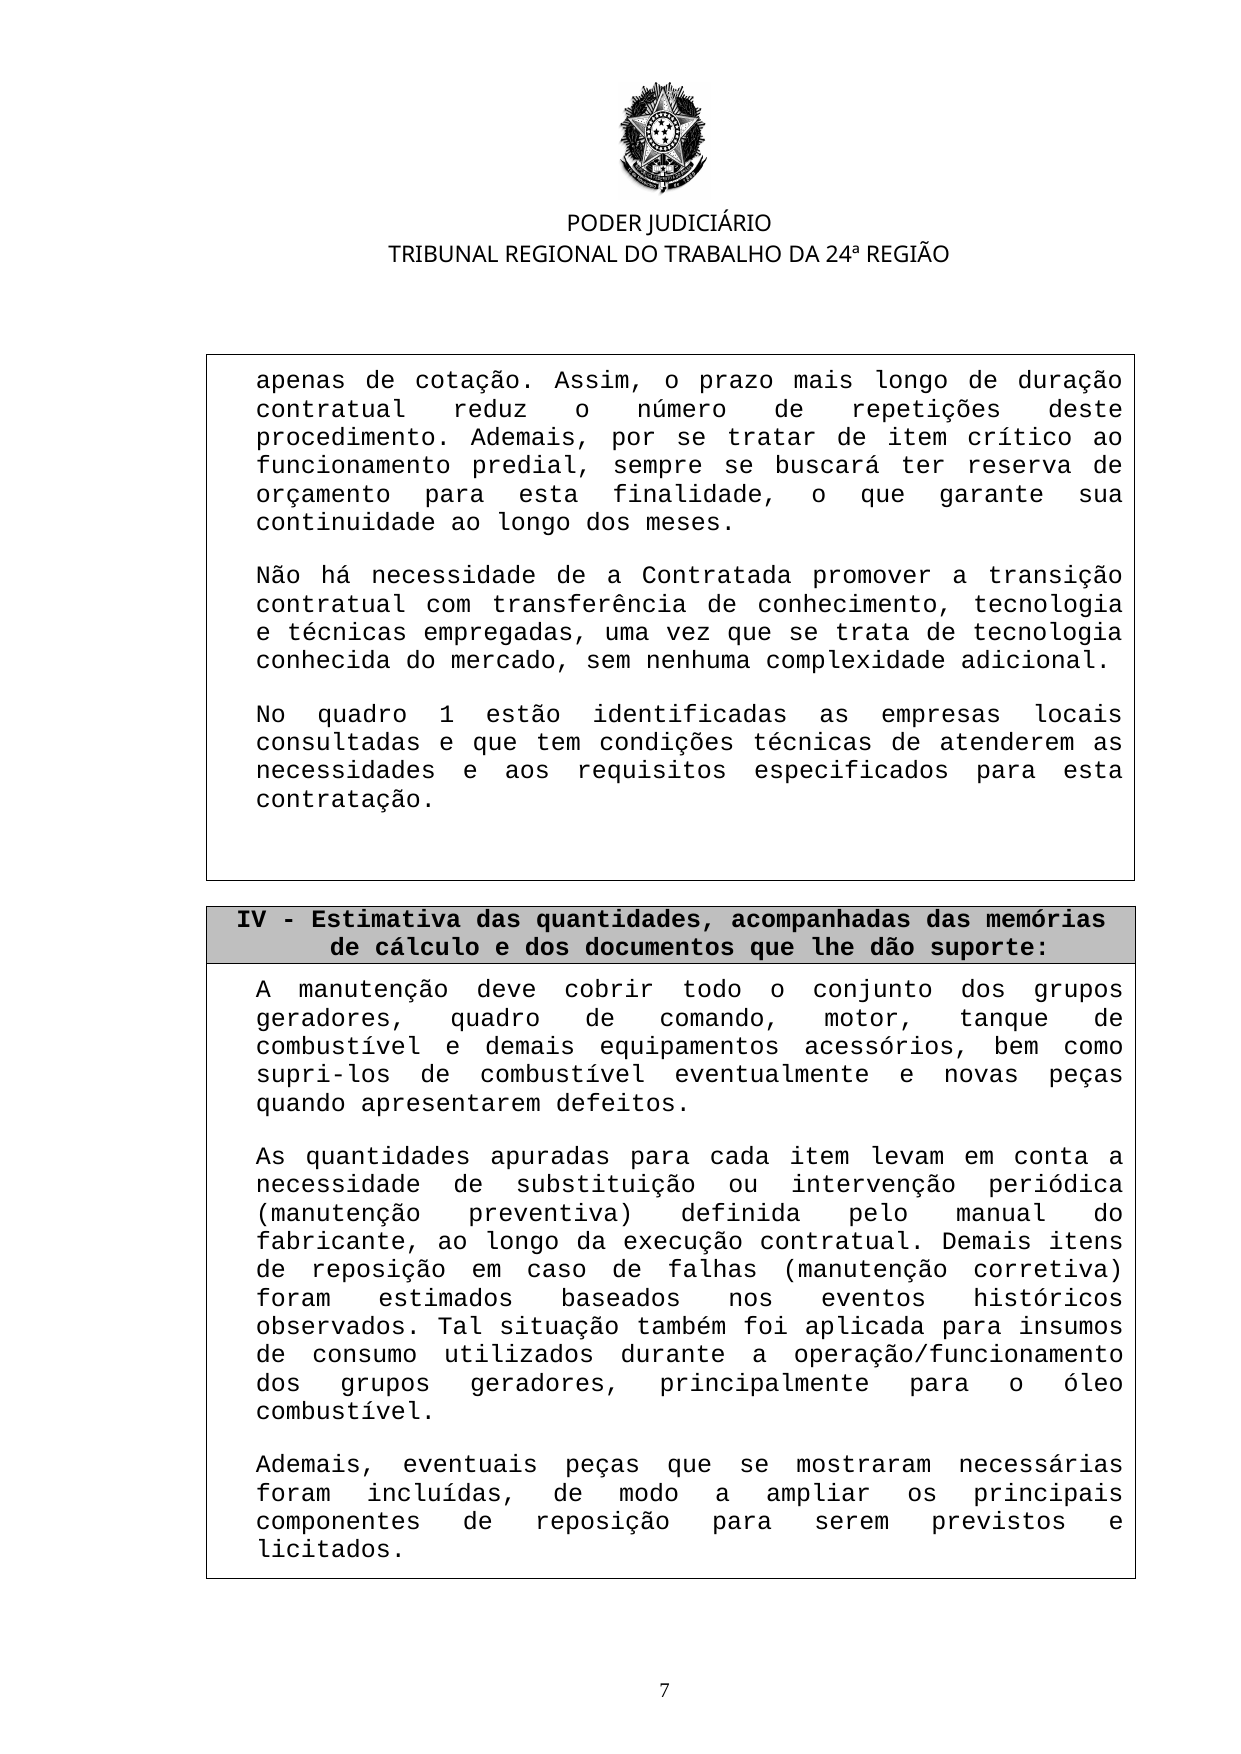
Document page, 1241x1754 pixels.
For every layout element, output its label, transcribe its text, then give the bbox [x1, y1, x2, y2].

table_header Estimativa das quantidades, acompanhadas das memórias de cálculo e dos documentos que lhe dão suporte: [207, 907, 1135, 963]
table_cell A manutenção deve cobrir todo o conjunto dos grupos geradores, quadro de comando, motor, tanque de combustível e demais equipamentos acessórios, bem como supri-los de combustível eventualmente e novas peças quando apresentarem defeitos. As quantidades apuradas para cada item levam em conta a necessidade de substituição ou intervenção periódica (manutenção preventiva) definida pelo manual do fabricante, ao longo da execução contratual. Demais itens de reposição em caso de falhas (manutenção corretiva) foram estimados baseados nos eventos históricos observados. Tal situação também foi aplicada para insumos de consumo utilizados durante a operação/funcionamento dos grupos geradores, principalmente para o óleo combustível. Ademais, eventuais peças que se mostraram necessárias foram incluídas, de modo a ampliar os principais componentes de reposição para serem previstos e licitados. [207, 964, 1135, 1578]
picture [618, 82, 711, 200]
table_cell apenas de cotação. Assim, o prazo mais longo de duração contratual reduz o número de repetições deste procedimento. Ademais, por se tratar de item crítico ao funcionamento predial, sempre se buscará ter reserva de orçamento para esta finalidade, o que garante sua continuidade ao longo dos meses. Não há necessidade de a Contratada promover a transição contratual com transferência de conhecimento, tecnologia e técnicas empregadas, uma vez que se trata de tecnologia conhecida do mercado, sem nenhuma complexidade adicional. No quadro 1 estão identificadas as empresas locais consultadas e que tem condições técnicas de atenderem as necessidades e aos requisitos especificados para esta contratação. [207, 355, 1134, 880]
